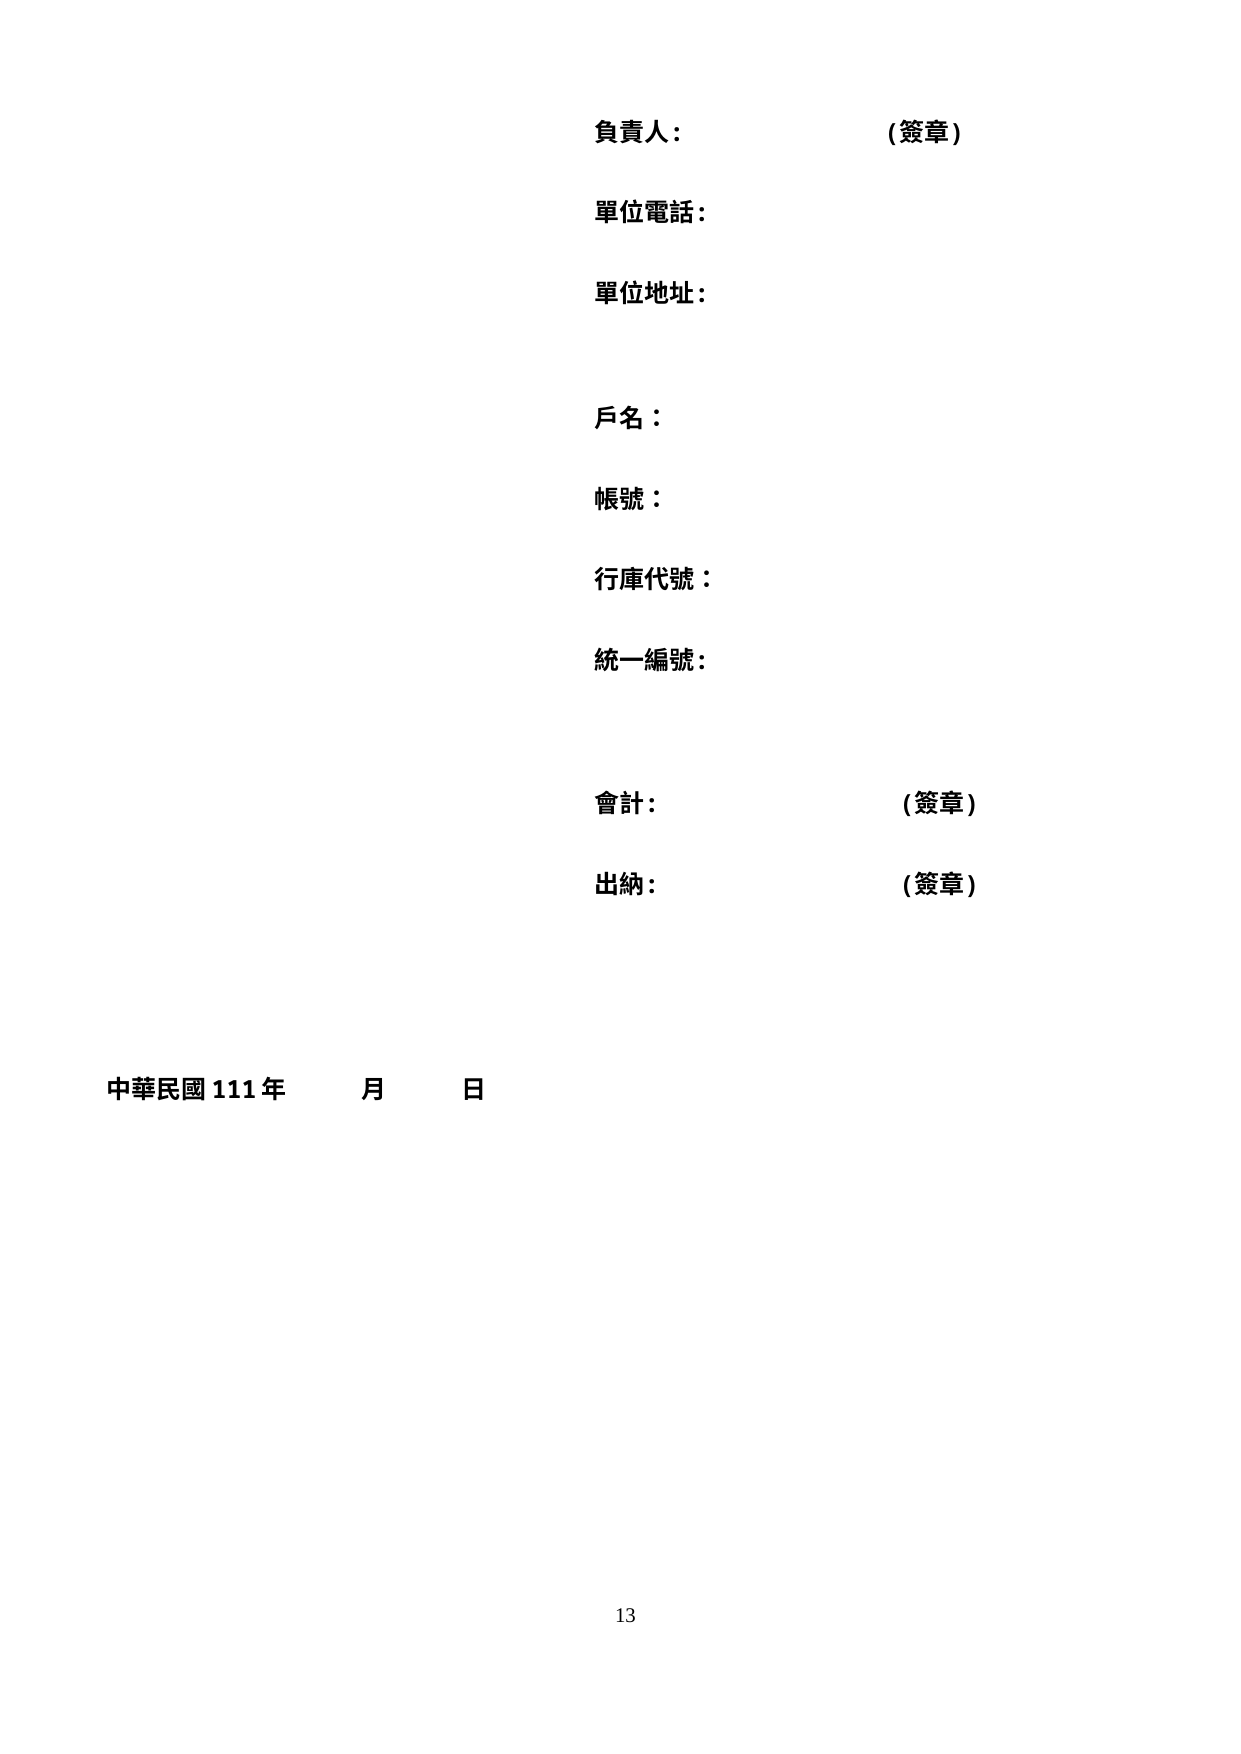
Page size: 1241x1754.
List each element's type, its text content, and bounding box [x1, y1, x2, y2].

text 帳號： [331, 456, 1144, 518]
text 負責人: (簽章) [331, 89, 1144, 151]
text 統一編號: [331, 617, 1144, 679]
text 中華民國111年 月 日 [106, 1046, 1144, 1109]
text 出納: (簽章) [331, 841, 1144, 903]
text 會計: (簽章) [331, 760, 1144, 822]
text 戶名： [331, 375, 1144, 437]
text 單位電話: [331, 169, 1144, 232]
text 行庫代號： [331, 536, 1144, 599]
text 單位地址: [331, 250, 1144, 312]
